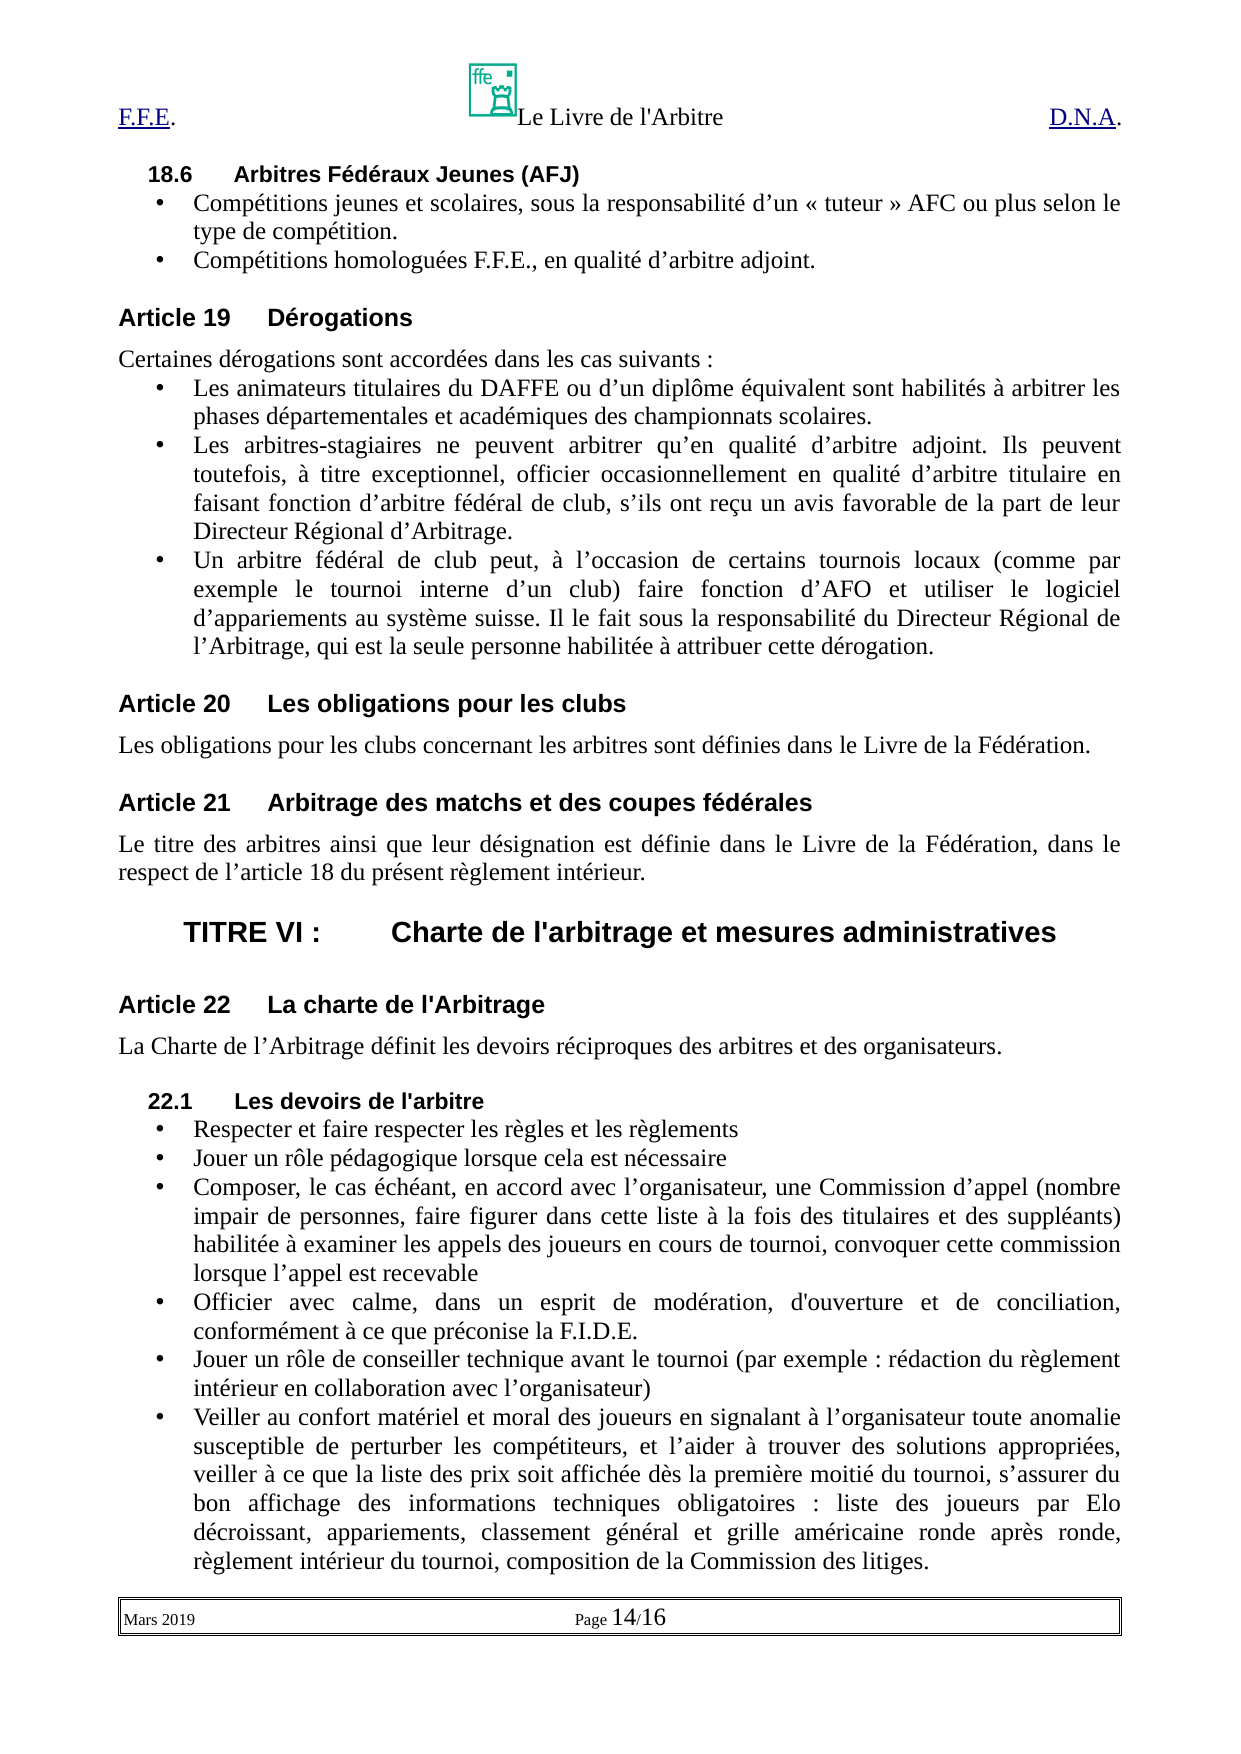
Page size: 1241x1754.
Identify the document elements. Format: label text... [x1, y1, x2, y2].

text Certaines dérogations sont accordées dans les cas suivants : [118, 344, 1122, 373]
list Respecter et faire respecter les règles et les règlements [156, 1114, 1122, 1143]
subtitle Article 20 Les obligations pour les clubs [118, 689, 1122, 718]
subtitle Article 21 Arbitrage des matchs et des coupes fédérales [118, 787, 1122, 816]
picture [468, 63, 518, 117]
list Officier avec calme, dans un esprit de modération, d'ouverture et de conciliation, conformément à ce que préconise la F.I.D.E. [156, 1287, 1122, 1344]
list Un arbitre fédéral de club peut, à l’occasion de certains tournois locaux (comme par exemple le tournoi interne d’un club) faire fonction d’AFO et utiliser le logiciel d’appariements au système suisse. Il le fait sous la responsabilité du Directeur Régional de l’Arbitrage, qui est la seule personne habilitée à attribuer cette dérogation. [156, 545, 1122, 660]
subtitle Article 22 La charte de l'Arbitrage [118, 989, 1122, 1018]
list Les arbitres-stagiaires ne peuvent arbitrer qu’en qualité d’arbitre adjoint. Ils peuvent toutefois, à titre exceptionnel, officier occasionnellement en qualité d’arbitre titulaire en faisant fonction d’arbitre fédéral de club, s’ils ont reçu un avis favorable de la part de leur Directeur Régional d’Arbitrage. [156, 430, 1122, 545]
list Les animateurs titulaires du DAFFE ou d’un diplôme équivalent sont habilités à arbitrer les phases départementales et académiques des championnats scolaires. [156, 373, 1122, 430]
subtitle 18.6 Arbitres Fédéraux Jeunes (AFJ) [148, 161, 1122, 188]
list Compétitions jeunes et scolaires, sous la responsabilité d’un « tuteur » AFC ou plus selon le type de compétition. [156, 188, 1122, 245]
list Jouer un rôle pédagogique lorsque cela est nécessaire [156, 1143, 1122, 1172]
list Jouer un rôle de conseiller technique avant le tournoi (par exemple : rédaction du règlement intérieur en collaboration avec l’organisateur) [156, 1344, 1122, 1402]
list Composer, le cas échéant, en accord avec l’organisateur, une Commission d’appel (nombre impair de personnes, faire figurer dans cette liste à la fois des titulaires et des suppléants) habilitée à examiner les appels des joueurs en cours de tournoi, convoquer cette commission lorsque l’appel est recevable [156, 1172, 1122, 1287]
text Le titre des arbitres ainsi que leur désignation est définie dans le Livre de la Fédération, dans le respect de l’article 18 du présent règlement intérieur. [118, 829, 1122, 886]
text La Charte de l’Arbitrage définit les devoirs réciproques des arbitres et des organisateurs. [118, 1031, 1122, 1059]
subtitle TITRE VI : Charte de l'arbitrage et mesures administratives [118, 915, 1122, 948]
list Compétitions homologuées F.F.E., en qualité d’arbitre adjoint. [156, 245, 1122, 274]
subtitle 22.1 Les devoirs de l'arbitre [148, 1088, 1122, 1114]
text Les obligations pour les clubs concernant les arbitres sont définies dans le Livre de la Fédération. [118, 730, 1122, 759]
list Veiller au confort matériel et moral des joueurs en signalant à l’organisateur toute anomalie susceptible de perturber les compétiteurs, et l’aider à trouver des solutions appropriées, veiller à ce que la liste des prix soit affichée dès la première moitié du tournoi, s’assurer du bon affichage des informations techniques obligatoires : liste des joueurs par Elo décroissant, appariements, classement général et grille américaine ronde après ronde, règlement intérieur du tournoi, composition de la Commission des litiges. [156, 1402, 1122, 1574]
subtitle Article 19 Dérogations [118, 303, 1122, 331]
